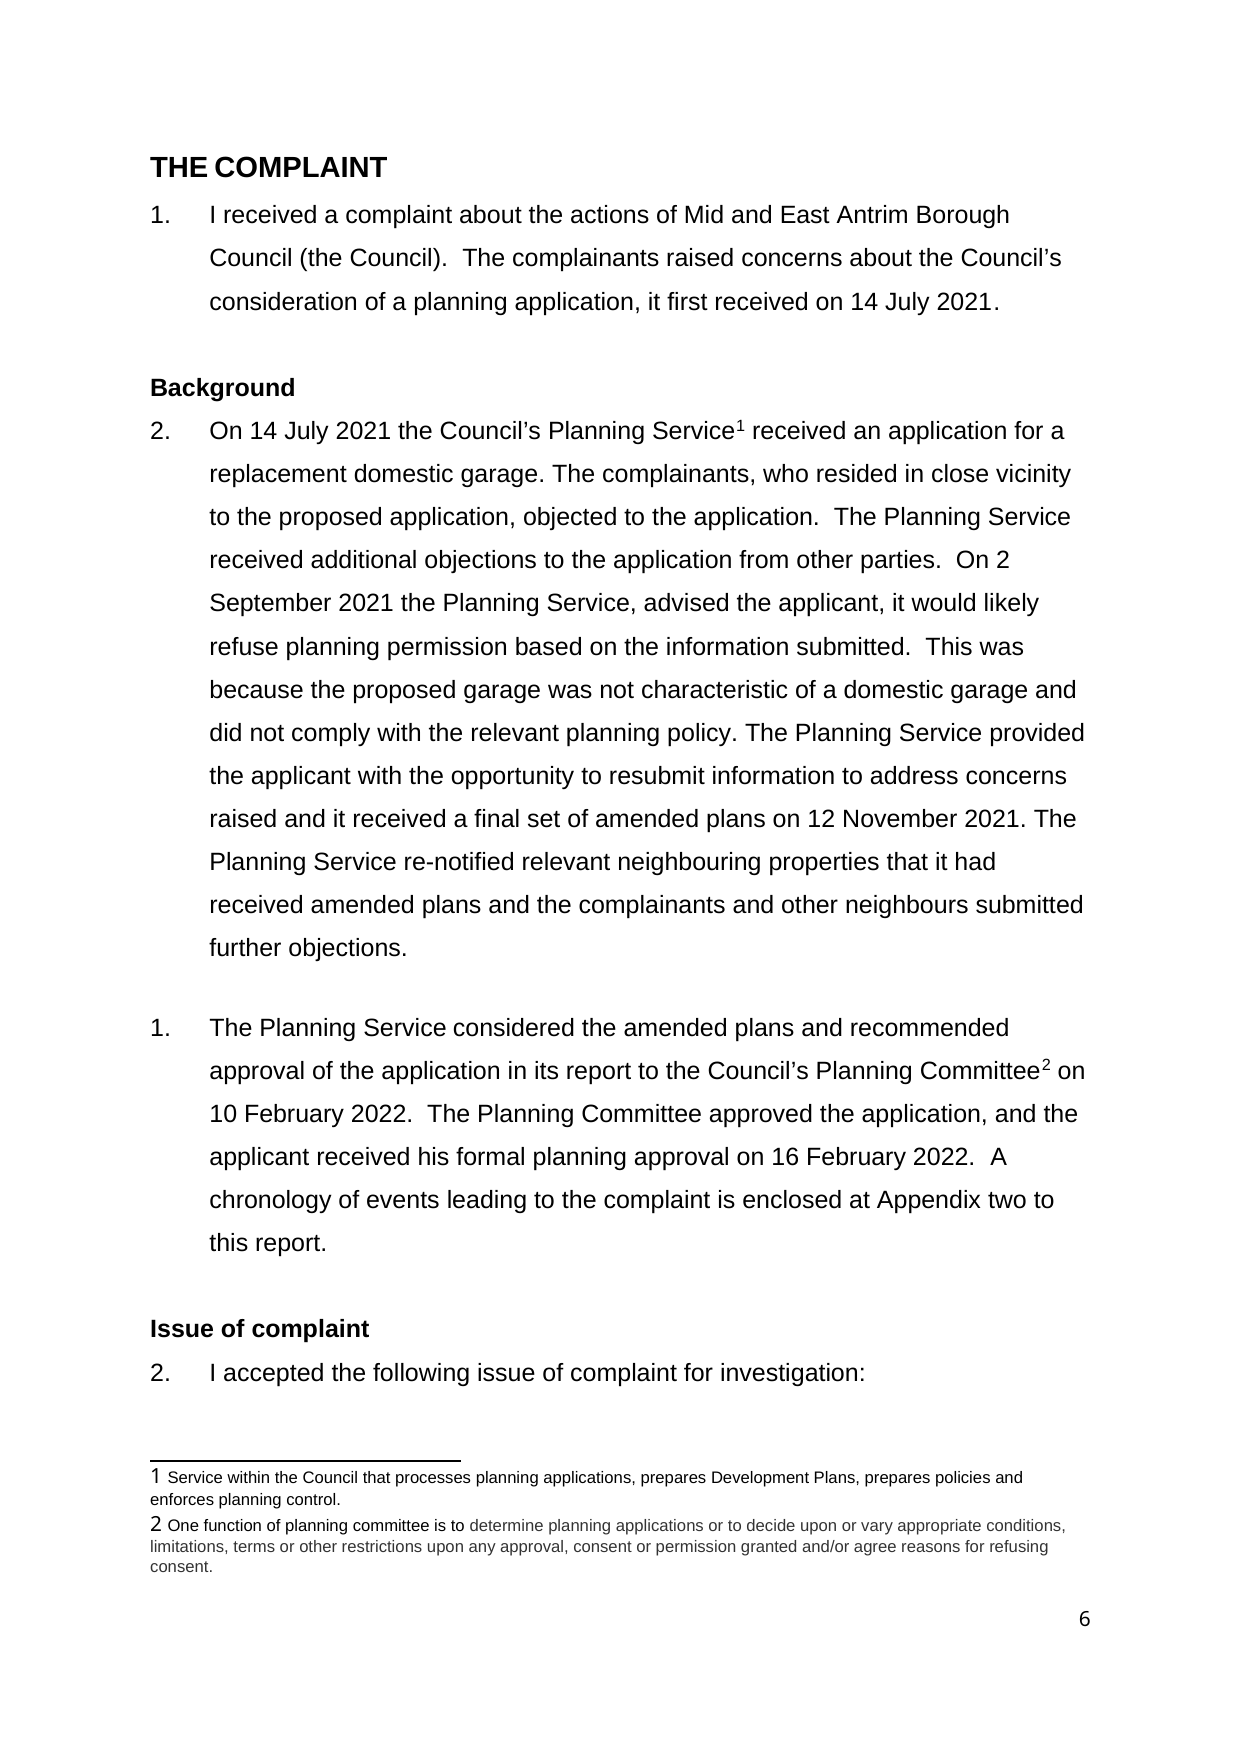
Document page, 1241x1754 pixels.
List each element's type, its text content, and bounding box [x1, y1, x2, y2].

list On 14 July 2021 the Council’s Planning Service received an application for a replacement domestic garage. The complainants, who resided in close vicinity to the proposed application, objected to the application. The Planning Service received additional objections to the application from other parties. On 2 September 2021 the Planning Service, advised the applicant, it would likely refuse planning permission based on the information submitted. This was because the proposed garage was not characteristic of a domestic garage and did not comply with the relevant planning policy. The Planning Service provided the applicant with the opportunity to resubmit information to address concerns raised and it received a final set of amended plans on 12 November 2021. The Planning Service re-notified relevant neighbouring properties that it had received amended plans and the complainants and other neighbours submitted further objections. [150, 416, 1090, 962]
list I received a complaint about the actions of Mid and East Antrim Borough Council (the Council). The complainants raised concerns about the Council’s consideration of a planning application, it first received on 14 July 2021. [150, 200, 1090, 315]
list The Planning Service considered the amended plans and recommended approval of the application in its report to the Council’s Planning Committee on 10 February 2022. The Planning Committee approved the application, and the applicant received his formal planning approval on 16 February 2022. A chronology of events leading to the complaint is enclosed at Appendix two to this report. [150, 1012, 1090, 1257]
text THE COMPLAINT [150, 150, 1090, 183]
list Service within the Council that processes planning applications, prepares Development Plans, prepares policies and enforces planning control. [150, 1461, 1090, 1509]
text Background [150, 373, 1090, 402]
text Issue of complaint [150, 1314, 1090, 1343]
list I accepted the following issue of complaint for investigation: [150, 1357, 1090, 1386]
list One function of planning committee is to determine planning applications or to decide upon or vary appropriate conditions, limitations, terms or other restrictions upon any approval, consent or permission granted and/or agree reasons for refusing consent. [150, 1509, 1090, 1576]
